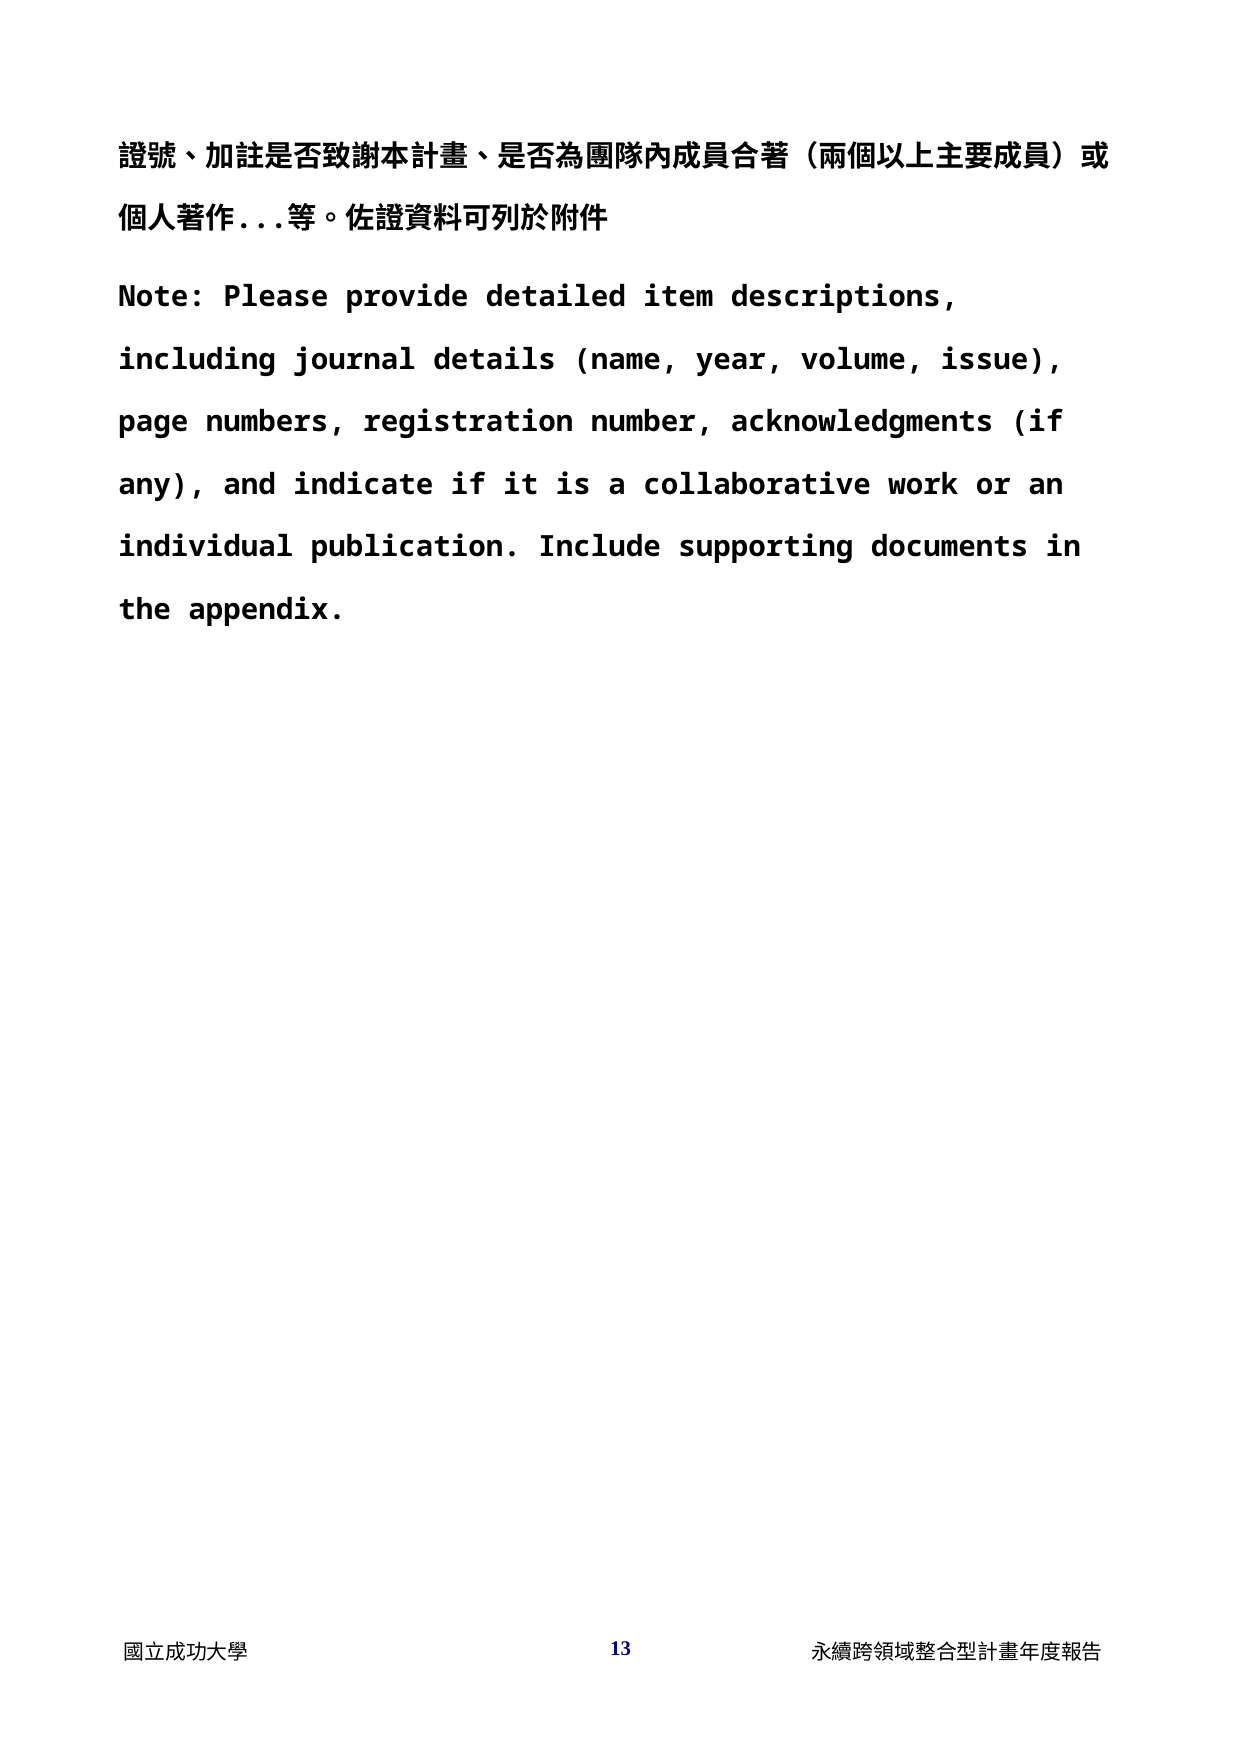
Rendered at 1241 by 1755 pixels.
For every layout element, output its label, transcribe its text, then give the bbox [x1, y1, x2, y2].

text Note: Please provide detailed item descriptions, including journal details (name, year, volume, issue), page numbers, registration number, acknowledgments (if any), and indicate if it is a collaborative work or an individual publication. Include supporting documents in the appendix. [118, 254, 1122, 629]
text 證號、加註是否致謝本計畫、是否為團隊內成員合著（兩個以上主要成員）或個人著作...等。佐證資料可列於附件 [118, 112, 1122, 237]
